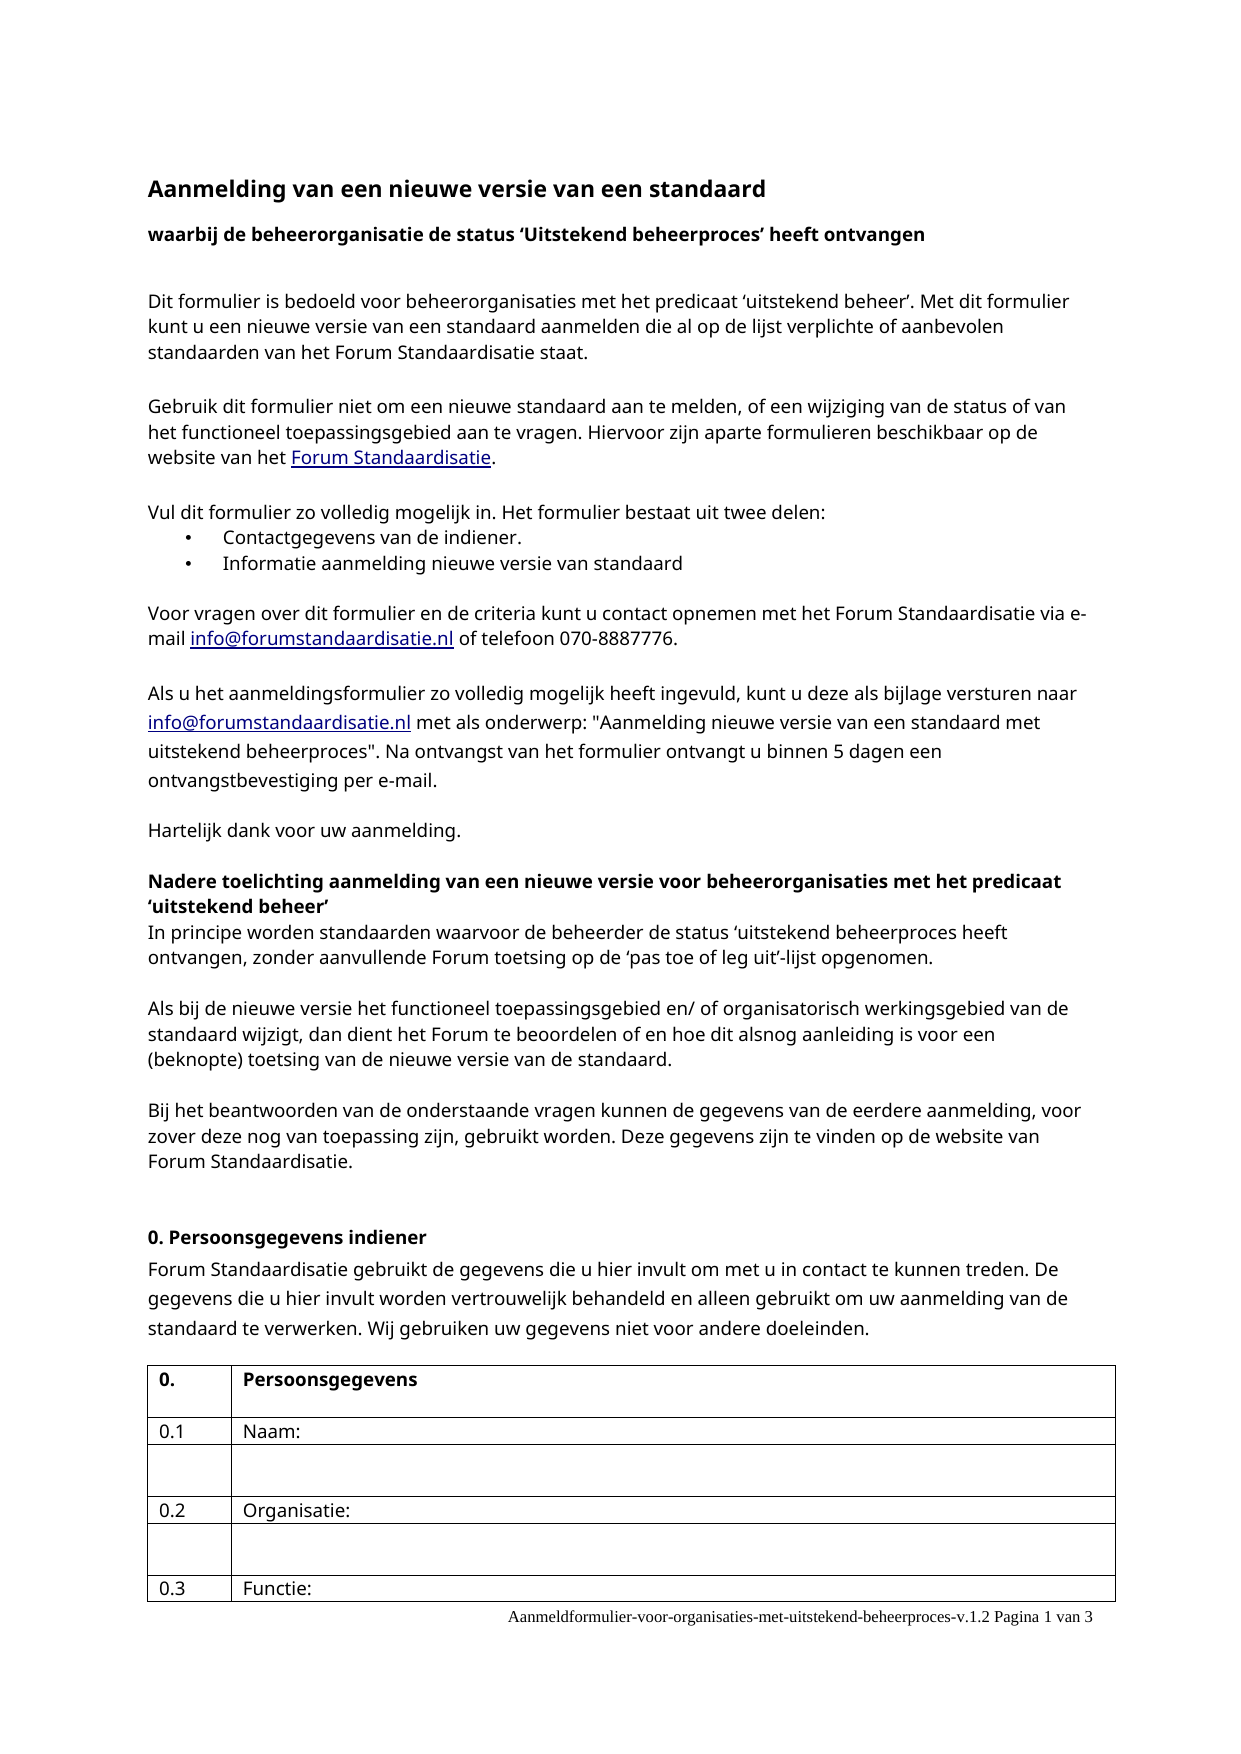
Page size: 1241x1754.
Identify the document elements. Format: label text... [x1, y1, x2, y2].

text Als bij de nieuwe versie het functioneel toepassingsgebied en/ of organisatorisch werkingsgebied van de standaard wijzigt, dan dient het Forum te beoordelen of en hoe dit alsnog aanleiding is voor een (beknopte) toetsing van de nieuwe versie van de standaard. [148, 996, 1093, 1072]
text Als u het aanmeldingsformulier zo volledig mogelijk heeft ingevuld, kunt u deze als bijlage versturen naar info@forumstandaardisatie.nl met als onderwerp: "Aanmelding nieuwe versie van een standaard met uitstekend beheerproces". Na ontvangst van het formulier ontvangt u binnen 5 dagen een ontvangstbevestiging per e-mail. [148, 680, 1093, 793]
text Bij het beantwoorden van de onderstaande vragen kunnen de gegevens van de eerdere aanmelding, voor zover deze nog van toepassing zijn, gebruikt worden. Deze gegevens zijn te vinden op de website van Forum Standaardisatie. [148, 1098, 1093, 1174]
table_cell [232, 1445, 1115, 1496]
text Hartelijk dank voor uw aanmelding. [148, 818, 1093, 843]
subtitle waarbij de beheerorganisatie de status ‘Uitstekend beheerproces’ heeft ontvangen [148, 221, 1093, 247]
text Vul dit formulier zo volledig mogelijk in. Het formulier bestaat uit twee delen: [148, 499, 1093, 524]
list Contactgegevens van de indiener. [185, 524, 1093, 550]
text Gebruik dit formulier niet om een nieuwe standaard aan te melden, of een wijziging van de status of van het functioneel toepassingsgebied aan te vragen. Hiervoor zijn aparte formulieren beschikbaar op de website van het Forum Standaardisatie. [148, 394, 1093, 470]
subtitle 0. Persoonsgegevens indiener [148, 1225, 1093, 1250]
table_cell Naam: [232, 1418, 1115, 1444]
table_cell 0.1 [148, 1418, 231, 1444]
text Forum Standaardisatie gebruikt de gegevens die u hier invult om met u in contact te kunnen treden. De gegevens die u hier invult worden vertrouwelijk behandeld en alleen gebruikt om uw aanmelding van de standaard te verwerken. Wij gebruiken uw gegevens niet voor andere doeleinden. [148, 1256, 1093, 1341]
table_cell [148, 1524, 231, 1574]
table_cell [148, 1445, 231, 1496]
table_header Persoonsgegevens [232, 1366, 1115, 1417]
table_cell [232, 1524, 1115, 1574]
table_cell 0.2 [148, 1497, 231, 1522]
table_header 0. [148, 1366, 231, 1417]
text In principe worden standaarden waarvoor de beheerder de status ‘uitstekend beheerproces heeft ontvangen, zonder aanvullende Forum toetsing op de ‘pas toe of leg uit’-lijst opgenomen. [148, 919, 1093, 970]
table_cell Organisatie: [232, 1497, 1115, 1522]
text Voor vragen over dit formulier en de criteria kunt u contact opnemen met het Forum Standaardisatie via e-mail info@forumstandaardisatie.nl of telefoon 070-8887776. [148, 600, 1093, 651]
list Informatie aanmelding nieuwe versie van standaard [185, 550, 1093, 576]
title Aanmelding van een nieuwe versie van een standaard [148, 173, 1093, 204]
text Dit formulier is bedoeld voor beheerorganisaties met het predicaat ‘uitstekend beheer’. Met dit formulier kunt u een nieuwe versie van een standaard aanmelden die al op de lijst verplichte of aanbevolen standaarden van het Forum Standaardisatie staat. [148, 288, 1093, 365]
table_cell Functie: [232, 1576, 1115, 1601]
table_cell 0.3 [148, 1576, 231, 1601]
text Nadere toelichting aanmelding van een nieuwe versie voor beheerorganisaties met het predicaat ‘uitstekend beheer’ [148, 868, 1093, 919]
